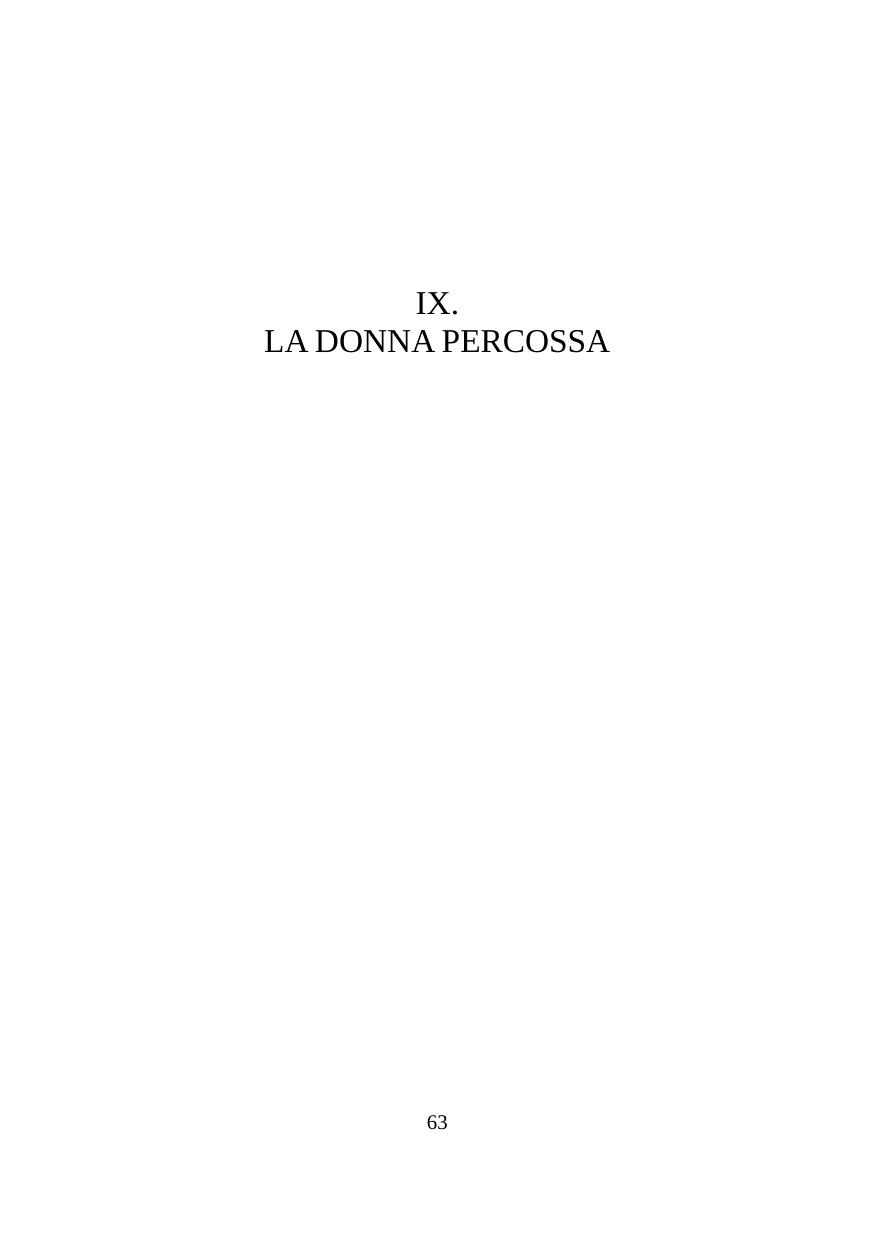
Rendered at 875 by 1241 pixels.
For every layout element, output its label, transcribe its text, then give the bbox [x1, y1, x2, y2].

subtitle IX. LA DONNA PERCOSSA [106, 283, 768, 360]
